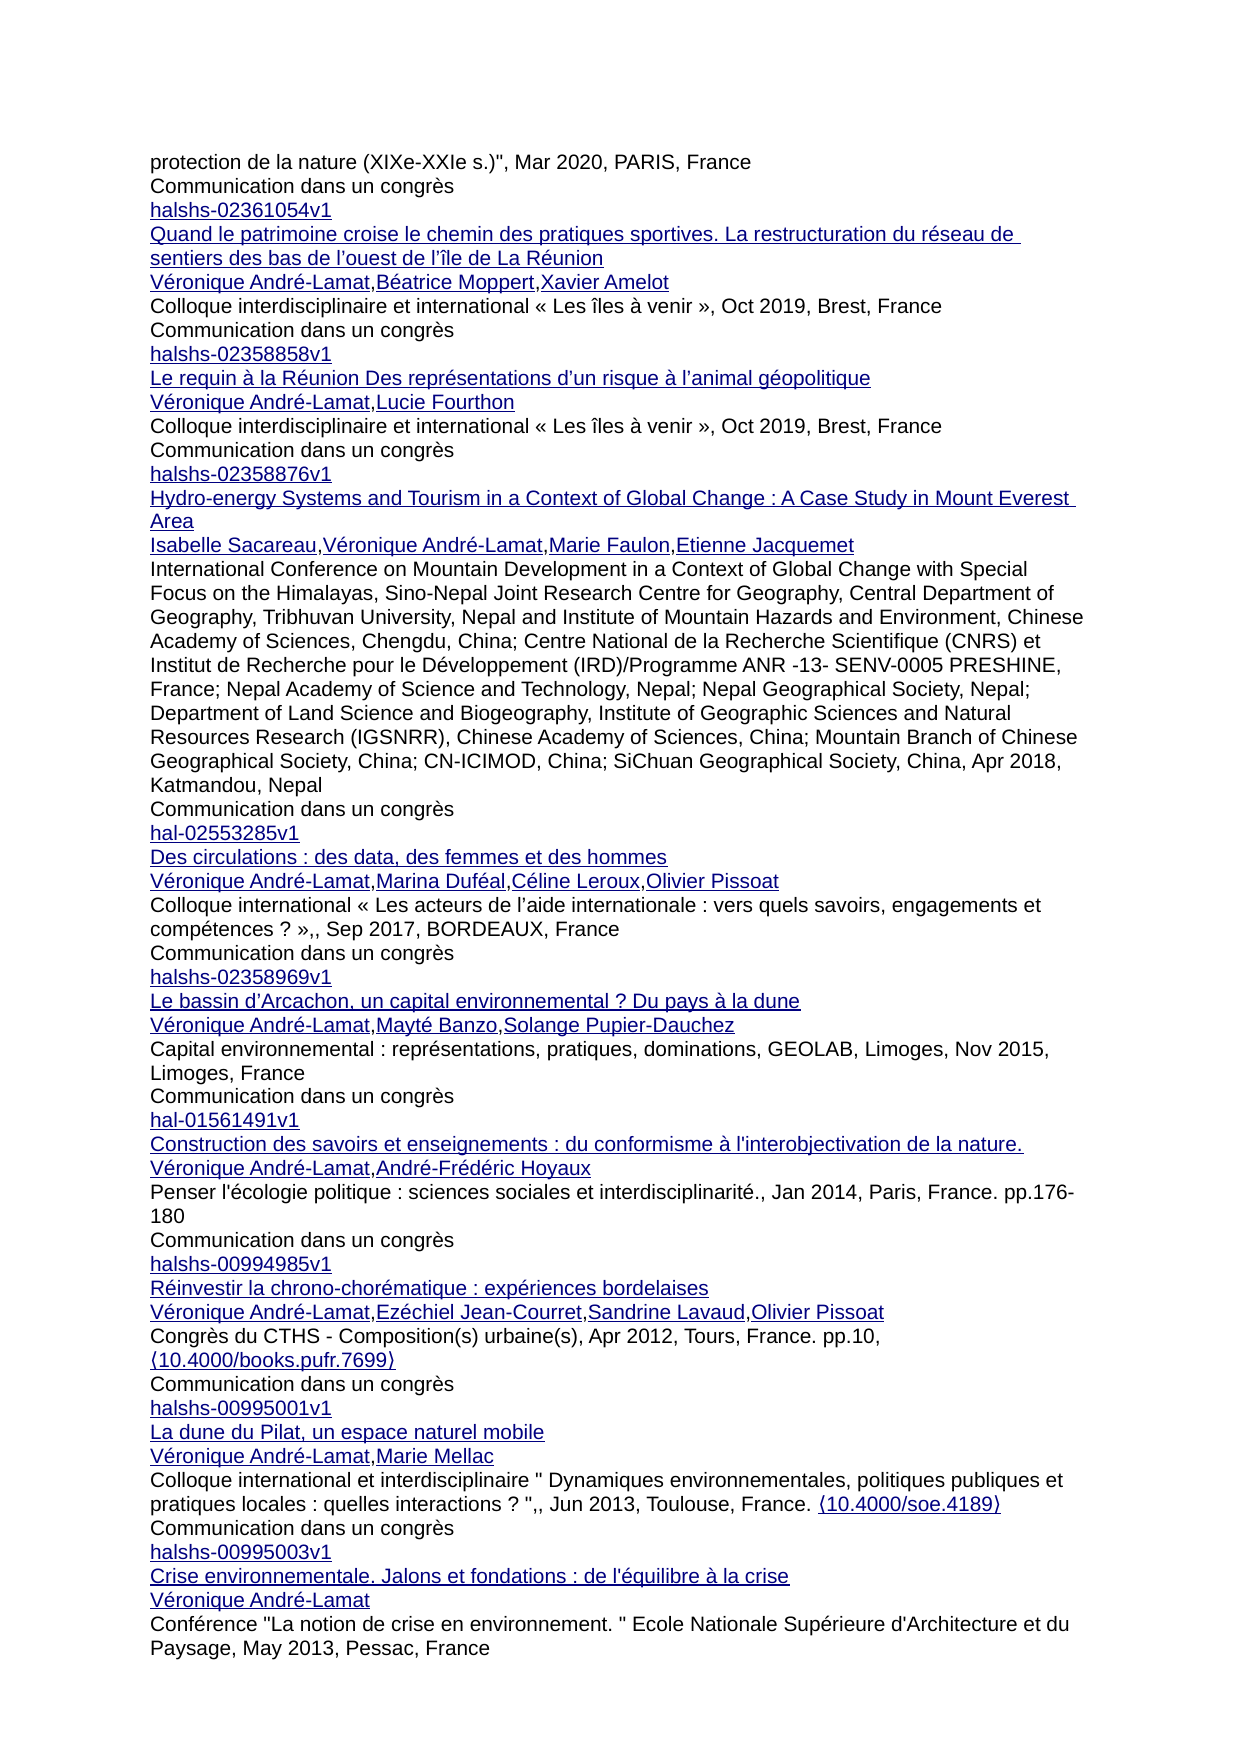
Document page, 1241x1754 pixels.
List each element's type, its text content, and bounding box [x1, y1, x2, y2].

table_cell Réinvestir la chrono-chorématique : expériences bordelaises Véronique André-Lamat,Ezéchiel Jean-Courret,Sandrine Lavaud,Olivier Pissoat Congrès du CTHS - Composition(s) urbaine(s), Apr 2012, Tours, France. pp.10, ⟨10.4000/books.pufr.7699⟩ Communication dans un congrès halshs-00995001v1 [150, 1276, 1090, 1420]
table_cell La dune du Pilat, un espace naturel mobile Véronique André-Lamat,Marie Mellac Colloque international et interdisciplinaire " Dynamiques environnementales, politiques publiques et pratiques locales : quelles interactions ? ",, Jun 2013, Toulouse, France. ⟨10.4000/soe.4189⟩ Communication dans un congrès halshs-00995003v1 [150, 1420, 1090, 1563]
table_cell Le requin à la Réunion Des représentations d’un risque à l’animal géopolitique Véronique André-Lamat,Lucie Fourthon Colloque interdisciplinaire et international « Les îles à venir », Oct 2019, Brest, France Communication dans un congrès halshs-02358876v1 [150, 366, 1090, 485]
table_cell Le bassin d’Arcachon, un capital environnemental ? Du pays à la dune Véronique André-Lamat,Mayté Banzo,Solange Pupier-Dauchez Capital environnemental : représentations, pratiques, dominations, GEOLAB, Limoges, Nov 2015, Limoges, France Communication dans un congrès hal-01561491v1 [150, 989, 1090, 1132]
table_cell Construction des savoirs et enseignements : du conformisme à l'interobjectivation de la nature. Véronique André-Lamat,André-Frédéric Hoyaux Penser l'écologie politique : sciences sociales et interdisciplinarité., Jan 2014, Paris, France. pp.176-180 Communication dans un congrès halshs-00994985v1 [150, 1132, 1090, 1276]
table_cell Des circulations : des data, des femmes et des hommes Véronique André-Lamat,Marina Duféal,Céline Leroux,Olivier Pissoat Colloque international « Les acteurs de l’aide internationale : vers quels savoirs, engagements et compétences ? »,, Sep 2017, BORDEAUX, France Communication dans un congrès halshs-02358969v1 [150, 845, 1090, 988]
table_cell Hydro-energy Systems and Tourism in a Context of Global Change : A Case Study in Mount Everest Area Isabelle Sacareau,Véronique André-Lamat,Marie Faulon,Etienne Jacquemet International Conference on Mountain Development in a Context of Global Change with Special Focus on the Himalayas, Sino-Nepal Joint Research Centre for Geography, Central Department of Geography, Tribhuvan University, Nepal and Institute of Mountain Hazards and Environment, Chinese Academy of Sciences, Chengdu, China; Centre National de la Recherche Scientifique (CNRS) et Institut de Recherche pour le Développement (IRD)/Programme ANR -13- SENV-0005 PRESHINE, France; Nepal Academy of Science and Technology, Nepal; Nepal Geographical Society, Nepal; Department of Land Science and Biogeography, Institute of Geographic Sciences and Natural Resources Research (IGSNRR), Chinese Academy of Sciences, China; Mountain Branch of Chinese Geographical Society, China; CN-ICIMOD, China; SiChuan Geographical Society, China, Apr 2018, Katmandou, Nepal Communication dans un congrès hal-02553285v1 [150, 485, 1090, 845]
table_cell protection de la nature (XIXe-XXIe s.)", Mar 2020, PARIS, France Communication dans un congrès halshs-02361054v1 [150, 150, 1090, 222]
table_cell Crise environnementale. Jalons et fondations : de l'équilibre à la crise Véronique André-Lamat Conférence "La notion de crise en environnement. " Ecole Nationale Supérieure d'Architecture et du Paysage, May 2013, Pessac, France [150, 1564, 1090, 1659]
table_cell Quand le patrimoine croise le chemin des pratiques sportives. La restructuration du réseau de sentiers des bas de l’ouest de l’île de La Réunion Véronique André-Lamat,Béatrice Moppert,Xavier Amelot Colloque interdisciplinaire et international « Les îles à venir », Oct 2019, Brest, France Communication dans un congrès halshs-02358858v1 [150, 222, 1090, 366]
